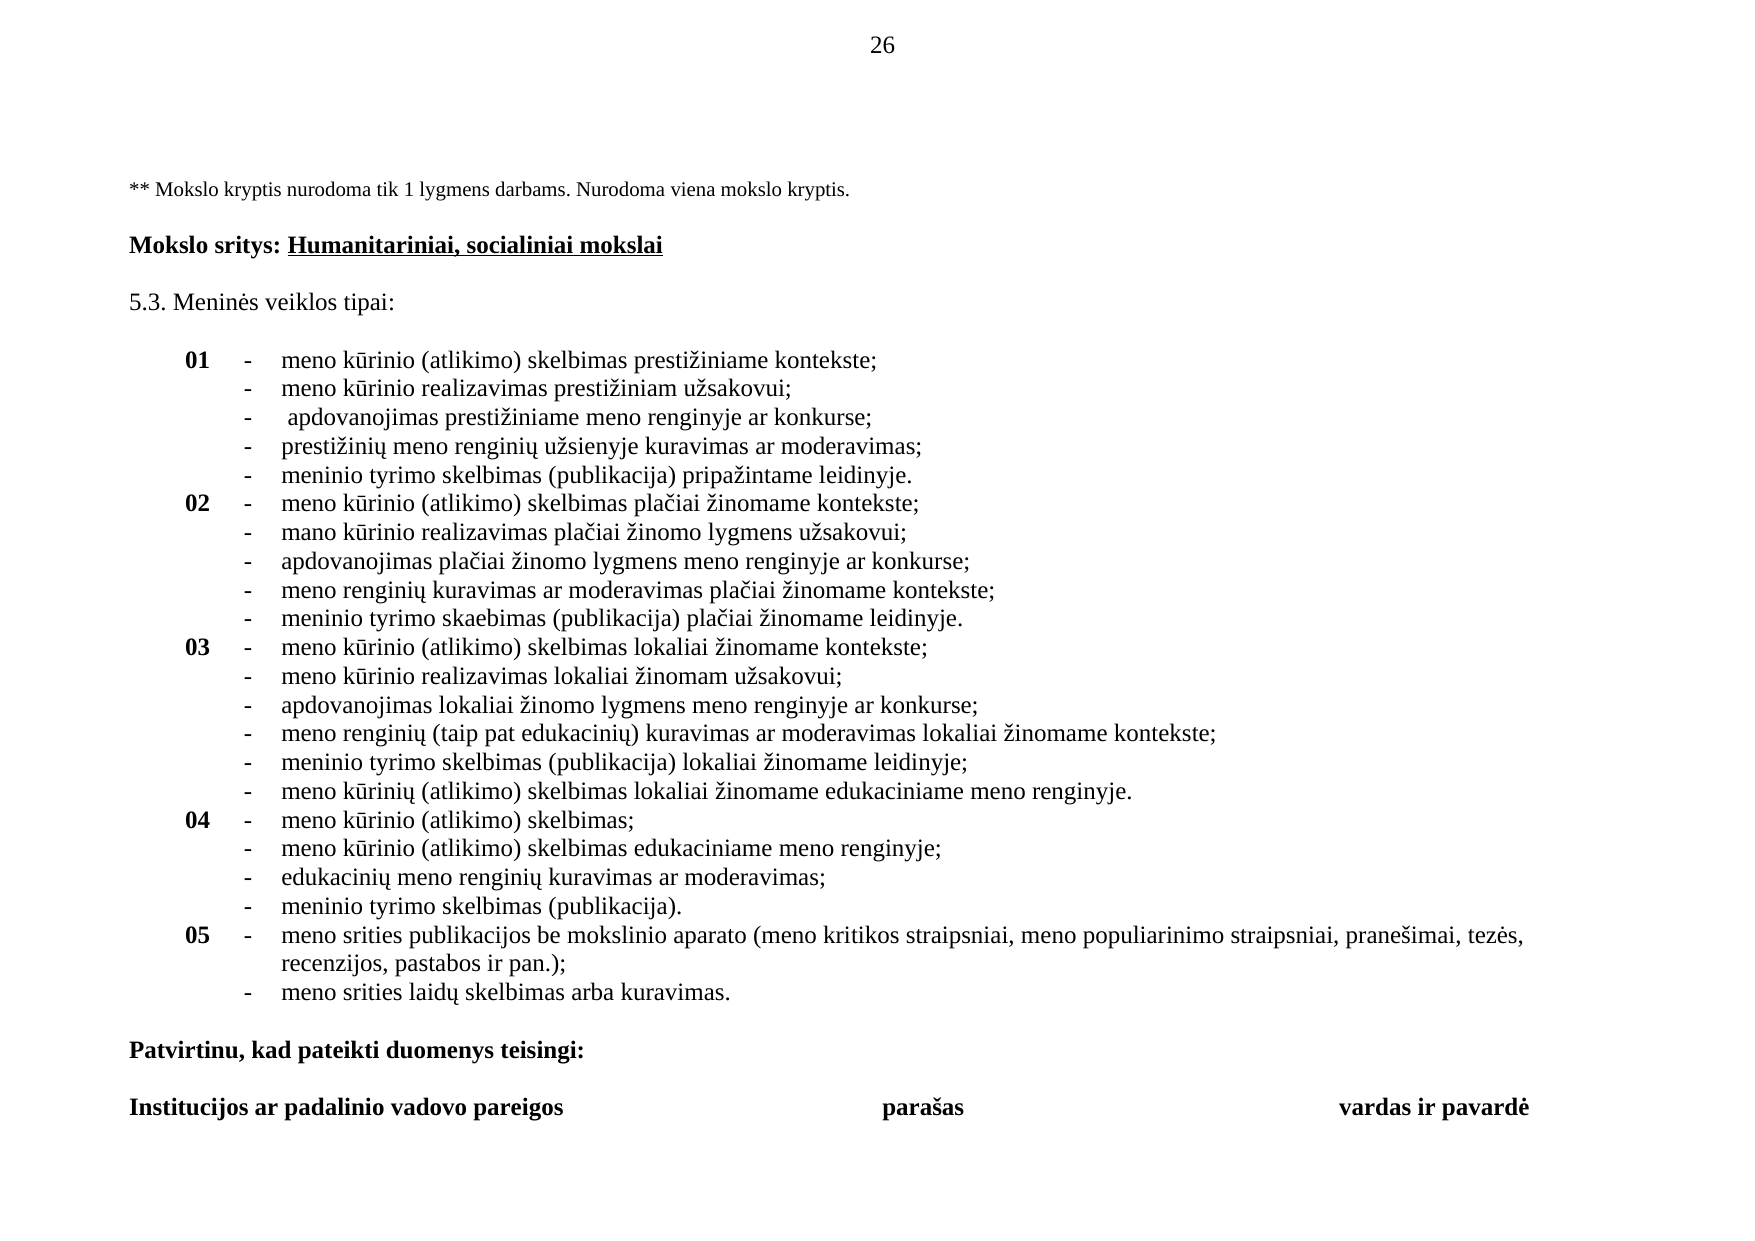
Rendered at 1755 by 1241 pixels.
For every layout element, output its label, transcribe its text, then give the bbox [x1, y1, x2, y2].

table_header - meno kūrinio (atlikimo) skelbimas prestižiniame kontekste; - meno kūrinio realizavimas prestižiniam užsakovui; - apdovanojimas prestižiniame meno renginyje ar konkurse; - prestižinių meno renginių užsienyje kuravimas ar moderavimas; - meninio tyrimo skelbimas (publikacija) pripažintame leidinyje. [232, 345, 1591, 488]
text 5.3. Meninės veiklos tipai: [129, 287, 1636, 316]
text Patvirtinu, kad pateikti duomenys teisingi: [129, 1035, 1636, 1063]
table_cell 03 [174, 632, 232, 805]
text Mokslo sritys: Humanitariniai, socialiniai mokslai [129, 230, 1636, 258]
table_cell - meno srities publikacijos be mokslinio aparato (meno kritikos straipsniai, meno populiarinimo straipsniai, pranešimai, tezės, recenzijos, pastabos ir pan.); - meno srities laidų skelbimas arba kuravimas. [232, 920, 1591, 1006]
table_header 01 [174, 345, 232, 488]
text ** Mokslo kryptis nurodoma tik 1 lygmens darbams. Nurodoma viena mokslo kryptis. [129, 177, 1636, 201]
table_cell 02 [174, 489, 232, 632]
table_cell - meno kūrinio (atlikimo) skelbimas plačiai žinomame kontekste; - mano kūrinio realizavimas plačiai žinomo lygmens užsakovui; - apdovanojimas plačiai žinomo lygmens meno renginyje ar konkurse; - meno renginių kuravimas ar moderavimas plačiai žinomame kontekste; - meninio tyrimo skaebimas (publikacija) plačiai žinomame leidinyje. [232, 489, 1591, 632]
table_cell - meno kūrinio (atlikimo) skelbimas; - meno kūrinio (atlikimo) skelbimas edukaciniame meno renginyje; - edukacinių meno renginių kuravimas ar moderavimas; - meninio tyrimo skelbimas (publikacija). [232, 805, 1591, 920]
table_cell - meno kūrinio (atlikimo) skelbimas lokaliai žinomame kontekste; - meno kūrinio realizavimas lokaliai žinomam užsakovui; - apdovanojimas lokaliai žinomo lygmens meno renginyje ar konkurse; - meno renginių (taip pat edukacinių) kuravimas ar moderavimas lokaliai žinomame kontekste; - meninio tyrimo skelbimas (publikacija) lokaliai žinomame leidinyje; - meno kūrinių (atlikimo) skelbimas lokaliai žinomame edukaciniame meno renginyje. [232, 632, 1591, 805]
text Institucijos ar padalinio vadovo pareigos parašas vardas ir pavardė [129, 1092, 1636, 1121]
table_cell 04 [174, 805, 232, 920]
table_cell 05 [174, 920, 232, 1006]
